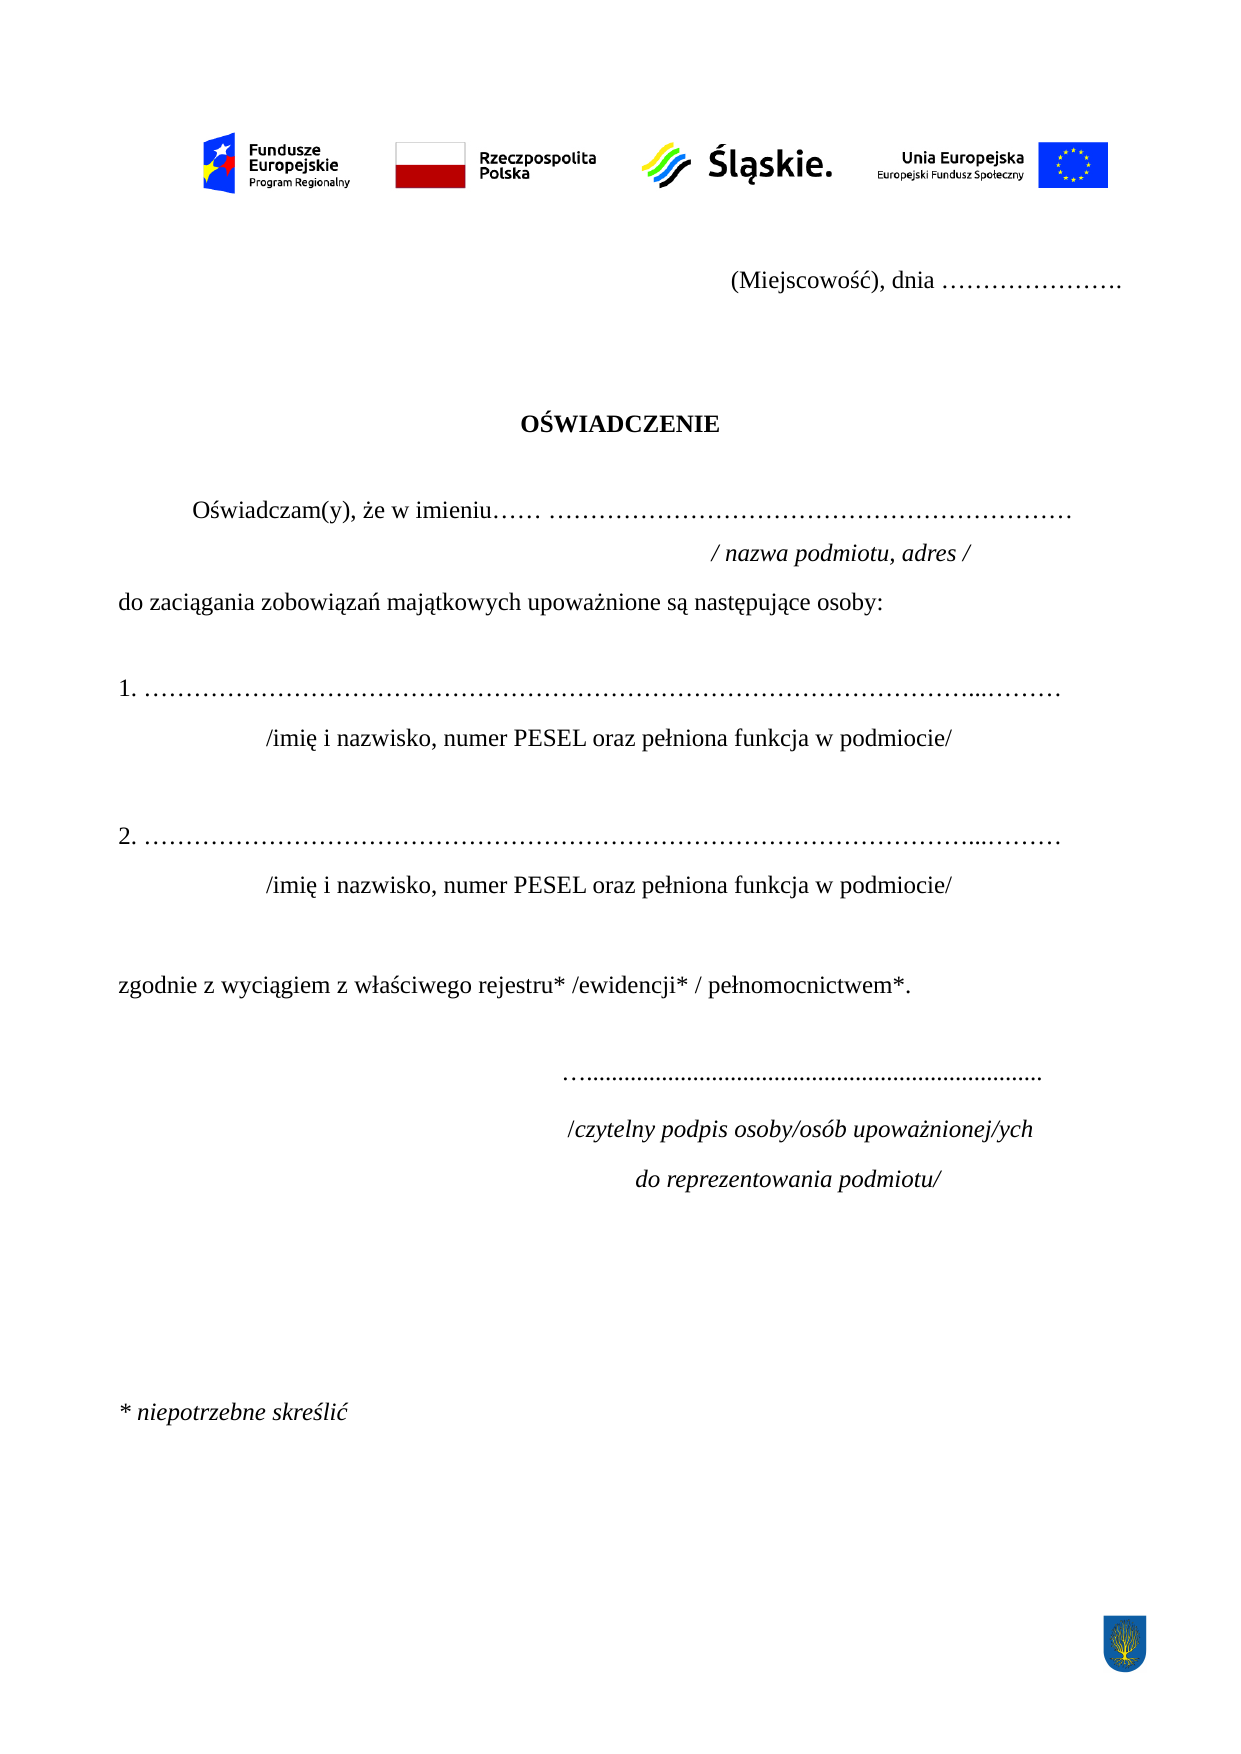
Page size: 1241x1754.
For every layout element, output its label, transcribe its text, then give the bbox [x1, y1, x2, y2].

text zgodnie z wyciągiem z właściwego rejestru* /ewidencji* / pełnomocnictwem*. [118, 971, 1122, 999]
text do zaciągania zobowiązań majątkowych upoważnione są następujące osoby: [118, 587, 1122, 616]
text /imię i nazwisko, numer PESEL oraz pełniona funkcja w podmiocie/ [118, 723, 1122, 751]
text …......................................................................... [118, 1057, 1122, 1086]
picture [188, 118, 1123, 208]
text 2. ………………………………………………………………………………………...……… [118, 821, 1122, 849]
text (Miejscowość), dnia …………………. [118, 265, 1122, 294]
text /czytelny podpis osoby/osób upoważnionej/ych [118, 1114, 1122, 1143]
text 1. ………………………………………………………………………………………...……… [118, 673, 1122, 702]
text do reprezentowania podmiotu/ [118, 1164, 1122, 1192]
text Oświadczam(y), że w imieniu…… ……………………………………………………… [118, 495, 1122, 524]
text * niepotrzebne skreślić [118, 1397, 1122, 1426]
text OŚWIADCZENIE [118, 409, 1122, 438]
text / nazwa podmiotu, adres / [118, 538, 1122, 567]
text /imię i nazwisko, numer PESEL oraz pełniona funkcja w podmiocie/ [118, 870, 1122, 898]
